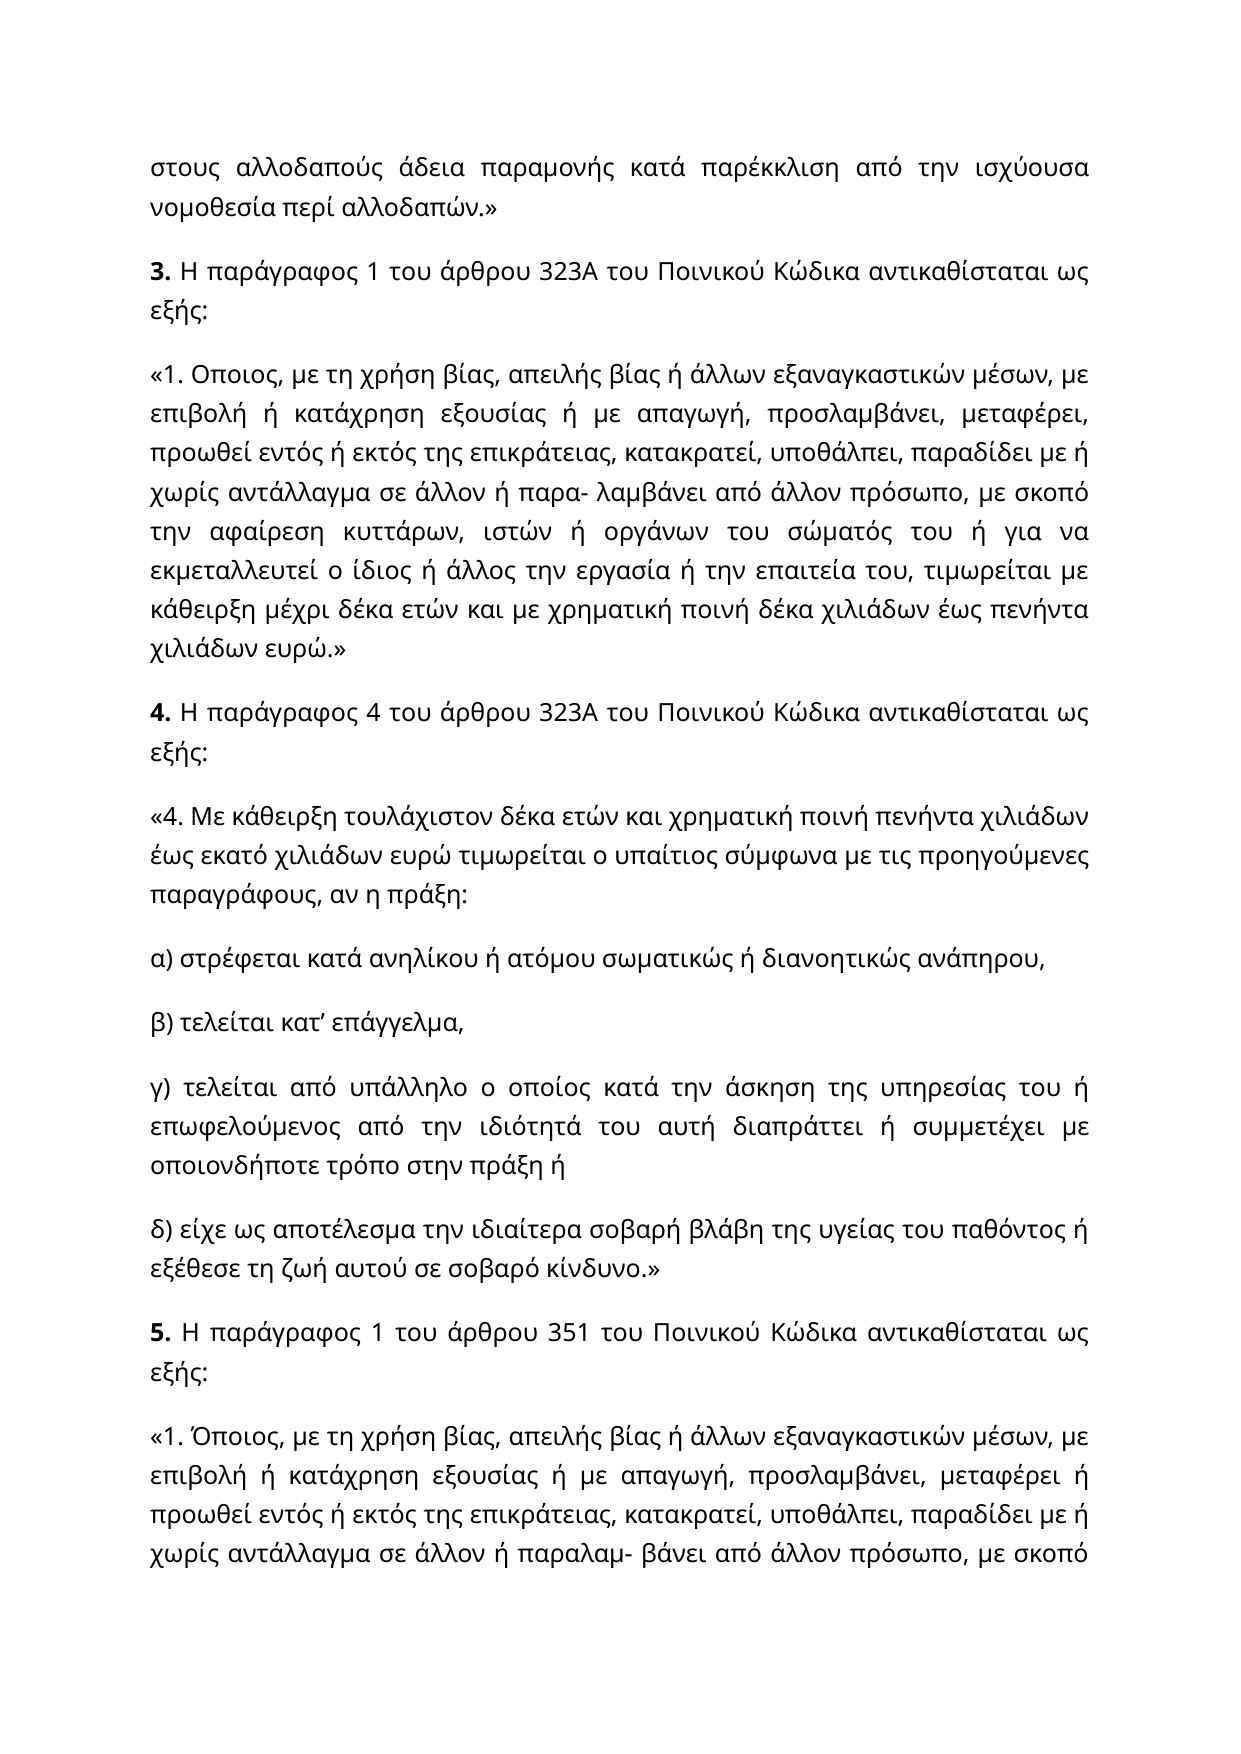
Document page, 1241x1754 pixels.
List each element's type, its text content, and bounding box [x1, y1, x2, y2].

text «1. Οποιος, με τη χρήση βίας, απειλής βίας ή άλλων εξαναγκαστικών μέσων, με επιβολή ή κατάχρηση εξουσίας ή με απαγωγή, προσλαμβάνει, μεταφέρει, προωθεί εντός ή εκτός της επικράτειας, κατακρατεί, υποθάλπει, παραδίδει με ή χωρίς αντάλλαγμα σε άλλον ή παρα- λαμβάνει από άλλον πρόσωπο, με σκοπό την αφαίρεση κυττάρων, ιστών ή οργάνων του σώματός του ή για να εκμεταλλευτεί ο ίδιος ή άλλος την εργασία ή την επαιτεία του, τιμωρείται με κάθειρξη μέχρι δέκα ετών και με χρηματική ποινή δέκα χιλιάδων έως πενήντα χιλιάδων ευρώ.» [150, 357, 1090, 665]
text β) τελείται κατ’ επάγγελμα, [150, 1005, 1090, 1039]
text γ) τελείται από υπάλληλο ο οποίος κατά την άσκηση της υπηρεσίας του ή επωφελούμενος από την ιδιότητά του αυτή διαπράττει ή συμμετέχει με οποιονδήποτε τρόπο στην πράξη ή [150, 1069, 1090, 1182]
text 5. Η παράγραφος 1 του άρθρου 351 του Ποινικού Κώδικα αντικαθίσταται ως εξής: [150, 1315, 1090, 1388]
text στους αλλοδαπούς άδεια παραμονής κατά παρέκκλιση από την ισχύουσα νομοθεσία περί αλλοδαπών.» [150, 150, 1090, 223]
text α) στρέφεται κατά ανηλίκου ή ατόμου σωματικώς ή διανοητικώς ανάπηρου, [150, 941, 1090, 975]
text «1. Όποιος, με τη χρήση βίας, απειλής βίας ή άλλων εξαναγκαστικών μέσων, με επιβολή ή κατάχρηση εξουσίας ή με απαγωγή, προσλαμβάνει, μεταφέρει ή προωθεί εντός ή εκτός της επικράτειας, κατακρατεί, υποθάλπει, παραδίδει με ή χωρίς αντάλλαγμα σε άλλον ή παραλαμ- βάνει από άλλον πρόσωπο, με σκοπό [150, 1418, 1090, 1570]
text δ) είχε ως αποτέλεσμα την ιδιαίτερα σοβαρή βλάβη της υγείας του παθόντος ή εξέθεσε τη ζωή αυτού σε σοβαρό κίνδυνο.» [150, 1212, 1090, 1285]
text 4. Η παράγραφος 4 του άρθρου 323A του Ποινικού Κώδικα αντικαθίσταται ως εξής: [150, 695, 1090, 768]
text «4. Με κάθειρξη τουλάχιστον δέκα ετών και χρηματική ποινή πενήντα χιλιάδων έως εκατό χιλιάδων ευρώ τιμωρείται ο υπαίτιος σύμφωνα με τις προηγούμενες παραγράφους, αν η πράξη: [150, 798, 1090, 911]
text 3. Η παράγραφος 1 του άρθρου 323A του Ποινικού Κώδικα αντικαθίσταται ως εξής: [150, 253, 1090, 327]
